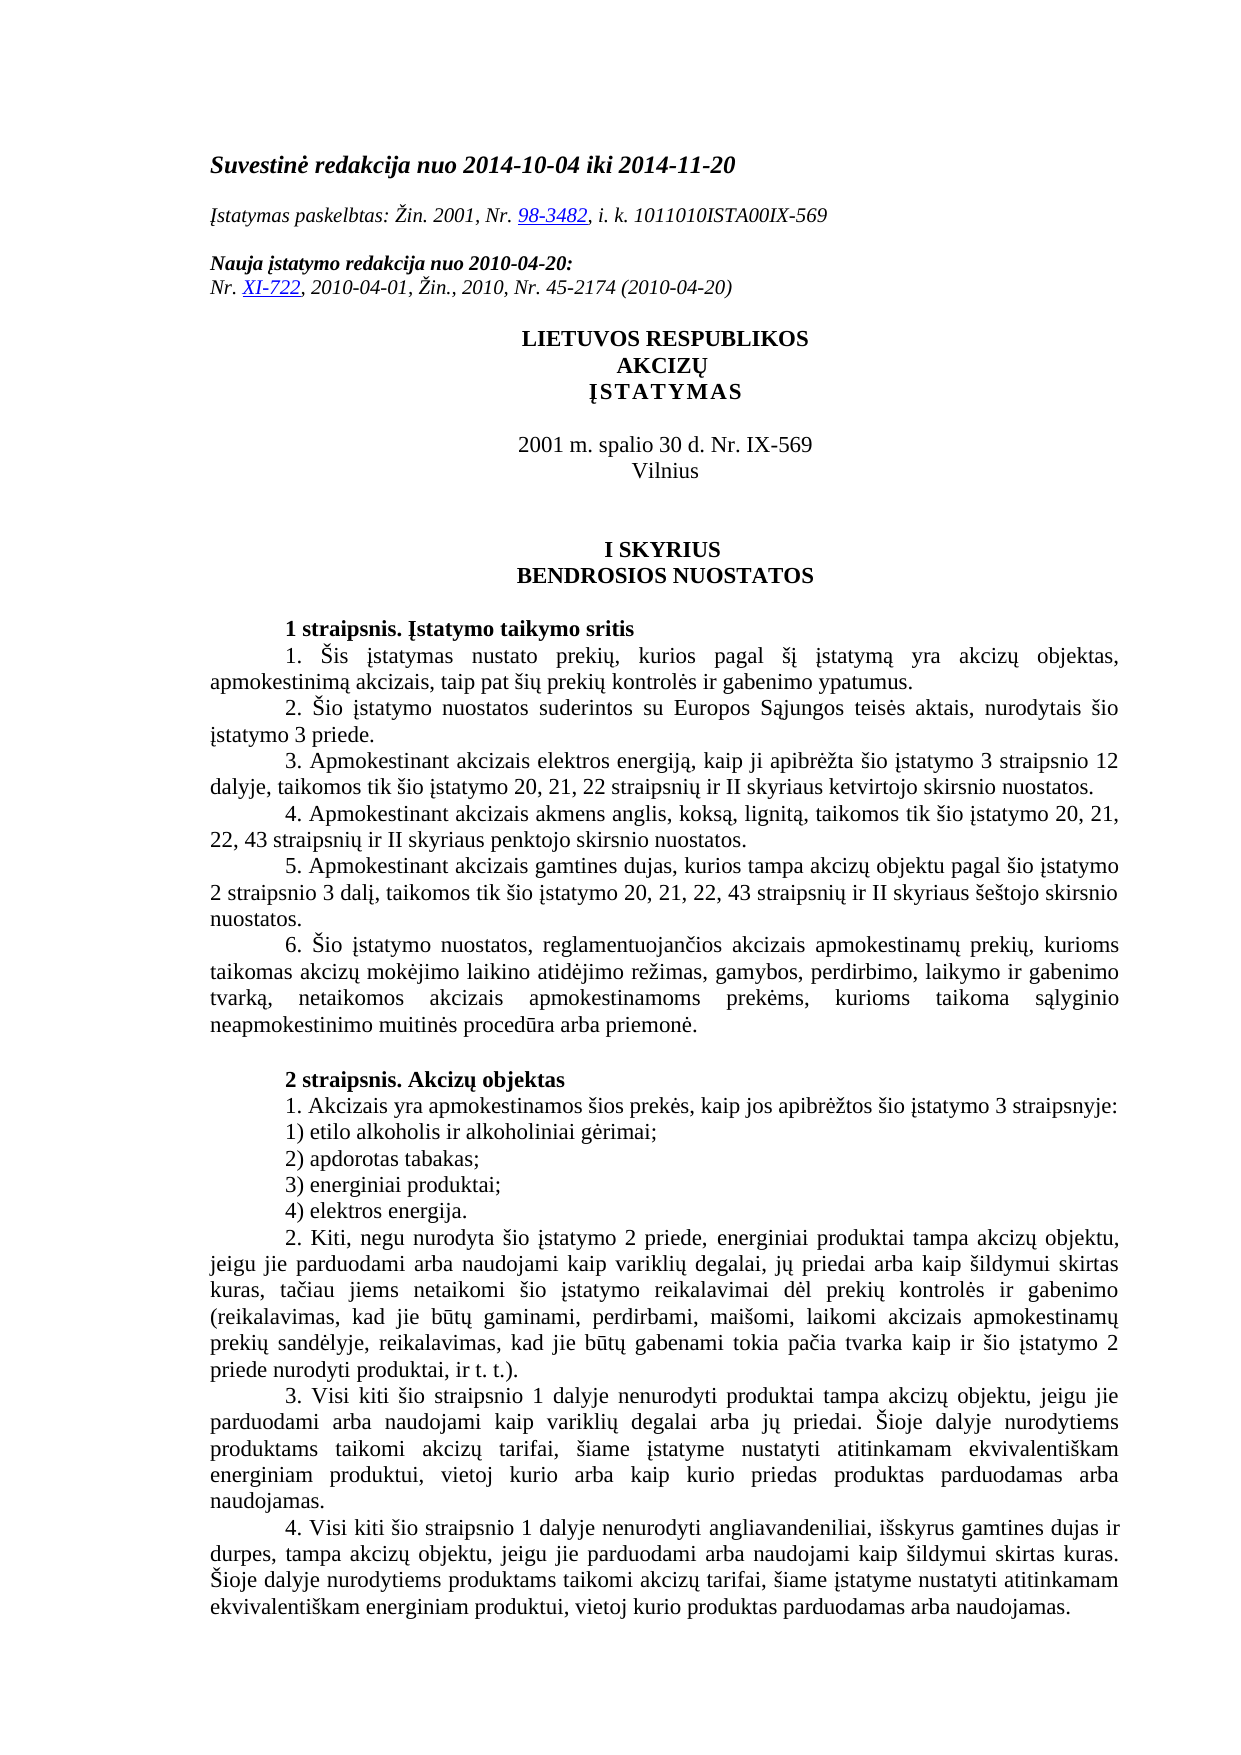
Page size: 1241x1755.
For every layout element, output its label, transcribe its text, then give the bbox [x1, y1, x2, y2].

text 4) elektros energija. [210, 1197, 1120, 1224]
text LIETUVOS RESPUBLIKOS AKCIZŲ ĮSTATYMAS [210, 325, 1120, 404]
text Nr. XI-722, 2010-04-01, Žin., 2010, Nr. 45-2174 (2010-04-20) [210, 275, 1120, 299]
text 1) etilo alkoholis ir alkoholiniai gėrimai; [210, 1118, 1120, 1145]
text BENDROSIOS NUOSTATOS [210, 563, 1120, 589]
text 2001 m. spalio 30 d. Nr. IX-569 [210, 431, 1120, 457]
text I SKYRIUS [210, 536, 1120, 563]
text 4. Visi kiti šio straipsnio 1 dalyje nenurodyti angliavandeniliai, išskyrus gamtines dujas ir durpes, tampa akcizų objektu, jeigu jie parduodami arba naudojami kaip šildymui skirtas kuras. Šioje dalyje nurodytiems produktams taikomi akcizų tarifai, šiame įstatyme nustatyti atitinkamam ekvivalentiškam energiniam produktui, vietoj kurio produktas parduodamas arba naudojamas. [210, 1514, 1120, 1619]
text Vilnius [210, 457, 1120, 483]
text 1. Akcizais yra apmokestinamos šios prekės, kaip jos apibrėžtos šio įstatymo 3 straipsnyje: [210, 1092, 1120, 1118]
text Suvestinė redakcija nuo 2014-10-04 iki 2014-11-20 [210, 150, 1120, 179]
text 3) energiniai produktai; [210, 1171, 1120, 1197]
text 3. Apmokestinant akcizais elektros energiją, kaip ji apibrėžta šio įstatymo 3 straipsnio 12 dalyje, taikomos tik šio įstatymo 20, 21, 22 straipsnių ir II skyriaus ketvirtojo skirsnio nuostatos. [210, 747, 1120, 800]
text 1 straipsnis. Įstatymo taikymo sritis [210, 615, 1120, 642]
text 2. Šio įstatymo nuostatos suderintos su Europos Sąjungos teisės aktais, nurodytais šio įstatymo 3 priede. [210, 694, 1120, 747]
text Įstatymas paskelbtas: Žin. 2001, Nr. 98-3482, i. k. 1011010ISTA00IX-569 [210, 203, 1120, 227]
text 5. Apmokestinant akcizais gamtines dujas, kurios tampa akcizų objektu pagal šio įstatymo 2 straipsnio 3 dalį, taikomos tik šio įstatymo 20, 21, 22, 43 straipsnių ir II skyriaus šeštojo skirsnio nuostatos. [210, 852, 1120, 932]
text Nauja įstatymo redakcija nuo 2010-04-20: [210, 251, 1120, 275]
text 6. Šio įstatymo nuostatos, reglamentuojančios akcizais apmokestinamų prekių, kurioms taikomas akcizų mokėjimo laikino atidėjimo režimas, gamybos, perdirbimo, laikymo ir gabenimo tvarką, netaikomos akcizais apmokestinamoms prekėms, kurioms taikoma sąlyginio neapmokestinimo muitinės procedūra arba priemonė. [210, 932, 1120, 1037]
text 2. Kiti, negu nurodyta šio įstatymo 2 priede, energiniai produktai tampa akcizų objektu, jeigu jie parduodami arba naudojami kaip variklių degalai, jų priedai arba kaip šildymui skirtas kuras, tačiau jiems netaikomi šio įstatymo reikalavimai dėl prekių kontrolės ir gabenimo (reikalavimas, kad jie būtų gaminami, perdirbami, maišomi, laikomi akcizais apmokestinamų prekių sandėlyje, reikalavimas, kad jie būtų gabenami tokia pačia tvarka kaip ir šio įstatymo 2 priede nurodyti produktai, ir t. t.). [210, 1224, 1120, 1382]
text 3. Visi kiti šio straipsnio 1 dalyje nenurodyti produktai tampa akcizų objektu, jeigu jie parduodami arba naudojami kaip variklių degalai arba jų priedai. Šioje dalyje nurodytiems produktams taikomi akcizų tarifai, šiame įstatyme nustatyti atitinkamam ekvivalentiškam energiniam produktui, vietoj kurio arba kaip kurio priedas produktas parduodamas arba naudojamas. [210, 1382, 1120, 1514]
text 2 straipsnis. Akcizų objektas [210, 1066, 1120, 1092]
text 2) apdorotas tabakas; [210, 1145, 1120, 1171]
text 4. Apmokestinant akcizais akmens anglis, koksą, lignitą, taikomos tik šio įstatymo 20, 21, 22, 43 straipsnių ir II skyriaus penktojo skirsnio nuostatos. [210, 800, 1120, 852]
text 1. Šis įstatymas nustato prekių, kurios pagal šį įstatymą yra akcizų objektas, apmokestinimą akcizais, taip pat šių prekių kontrolės ir gabenimo ypatumus. [210, 642, 1120, 694]
